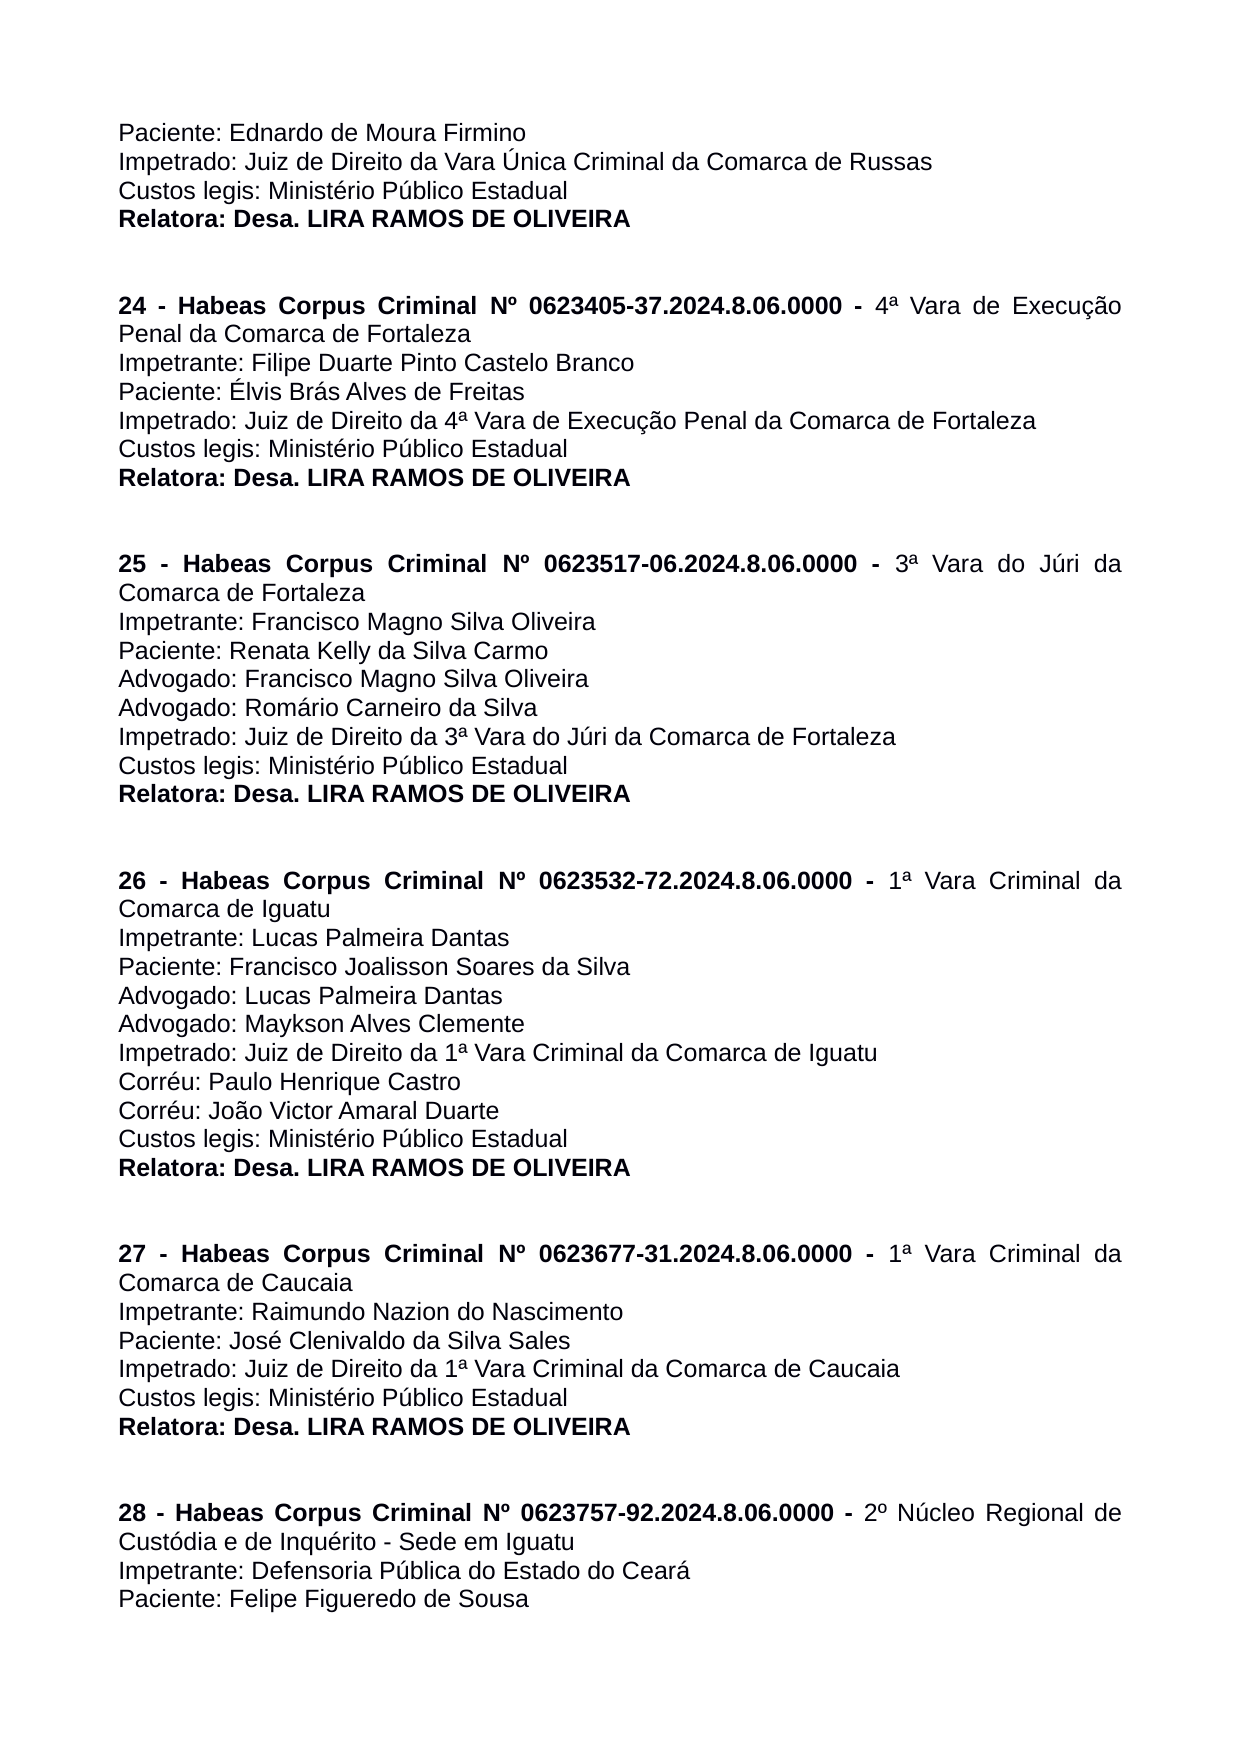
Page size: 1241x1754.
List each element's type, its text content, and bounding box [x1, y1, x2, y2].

text Impetrado: Juiz de Direito da Vara Única Criminal da Comarca de Russas [118, 147, 1122, 176]
text Relatora: Desa. LIRA RAMOS DE OLIVEIRA [118, 204, 1122, 233]
text Relatora: Desa. LIRA RAMOS DE OLIVEIRA [118, 463, 1122, 492]
text Impetrante: Raimundo Nazion do Nascimento [118, 1297, 1122, 1326]
text Paciente: Francisco Joalisson Soares da Silva [118, 952, 1122, 981]
text Paciente: Élvis Brás Alves de Freitas [118, 377, 1122, 406]
text Advogado: Maykson Alves Clemente [118, 1009, 1122, 1038]
text Corréu: Paulo Henrique Castro [118, 1067, 1122, 1096]
text Advogado: Romário Carneiro da Silva [118, 693, 1122, 722]
text Corréu: João Victor Amaral Duarte [118, 1096, 1122, 1124]
text Impetrado: Juiz de Direito da 1ª Vara Criminal da Comarca de Caucaia [118, 1354, 1122, 1383]
text Impetrante: Lucas Palmeira Dantas [118, 923, 1122, 952]
text Relatora: Desa. LIRA RAMOS DE OLIVEIRA [118, 1412, 1122, 1441]
text Paciente: Renata Kelly da Silva Carmo [118, 636, 1122, 664]
text Impetrante: Defensoria Pública do Estado do Ceará [118, 1556, 1122, 1584]
text 27 - Habeas Corpus Criminal Nº 0623677-31.2024.8.06.0000 - 1ª Vara Criminal da Comarca de Caucaia [118, 1239, 1122, 1297]
text Custos legis: Ministério Público Estadual [118, 1383, 1122, 1412]
text Paciente: José Clenivaldo da Silva Sales [118, 1326, 1122, 1354]
text Relatora: Desa. LIRA RAMOS DE OLIVEIRA [118, 779, 1122, 808]
text Relatora: Desa. LIRA RAMOS DE OLIVEIRA [118, 1153, 1122, 1182]
text Paciente: Felipe Figueredo de Sousa [118, 1584, 1122, 1613]
text 26 - Habeas Corpus Criminal Nº 0623532-72.2024.8.06.0000 - 1ª Vara Criminal da Comarca de Iguatu [118, 866, 1122, 923]
text Advogado: Lucas Palmeira Dantas [118, 981, 1122, 1009]
text Impetrado: Juiz de Direito da 1ª Vara Criminal da Comarca de Iguatu [118, 1038, 1122, 1067]
text Custos legis: Ministério Público Estadual [118, 1124, 1122, 1153]
text Paciente: Ednardo de Moura Firmino [118, 118, 1122, 147]
text 28 - Habeas Corpus Criminal Nº 0623757-92.2024.8.06.0000 - 2º Núcleo Regional de Custódia e de Inquérito - Sede em Iguatu [118, 1498, 1122, 1556]
text Custos legis: Ministério Público Estadual [118, 751, 1122, 779]
text Advogado: Francisco Magno Silva Oliveira [118, 664, 1122, 693]
text Impetrado: Juiz de Direito da 4ª Vara de Execução Penal da Comarca de Fortaleza [118, 406, 1122, 434]
text Custos legis: Ministério Público Estadual [118, 434, 1122, 463]
text Custos legis: Ministério Público Estadual [118, 176, 1122, 204]
text Impetrante: Francisco Magno Silva Oliveira [118, 607, 1122, 636]
text Impetrante: Filipe Duarte Pinto Castelo Branco [118, 348, 1122, 377]
text 24 - Habeas Corpus Criminal Nº 0623405-37.2024.8.06.0000 - 4ª Vara de Execução Penal da Comarca de Fortaleza [118, 291, 1122, 348]
text 25 - Habeas Corpus Criminal Nº 0623517-06.2024.8.06.0000 - 3ª Vara do Júri da Comarca de Fortaleza [118, 549, 1122, 607]
text Impetrado: Juiz de Direito da 3ª Vara do Júri da Comarca de Fortaleza [118, 722, 1122, 751]
